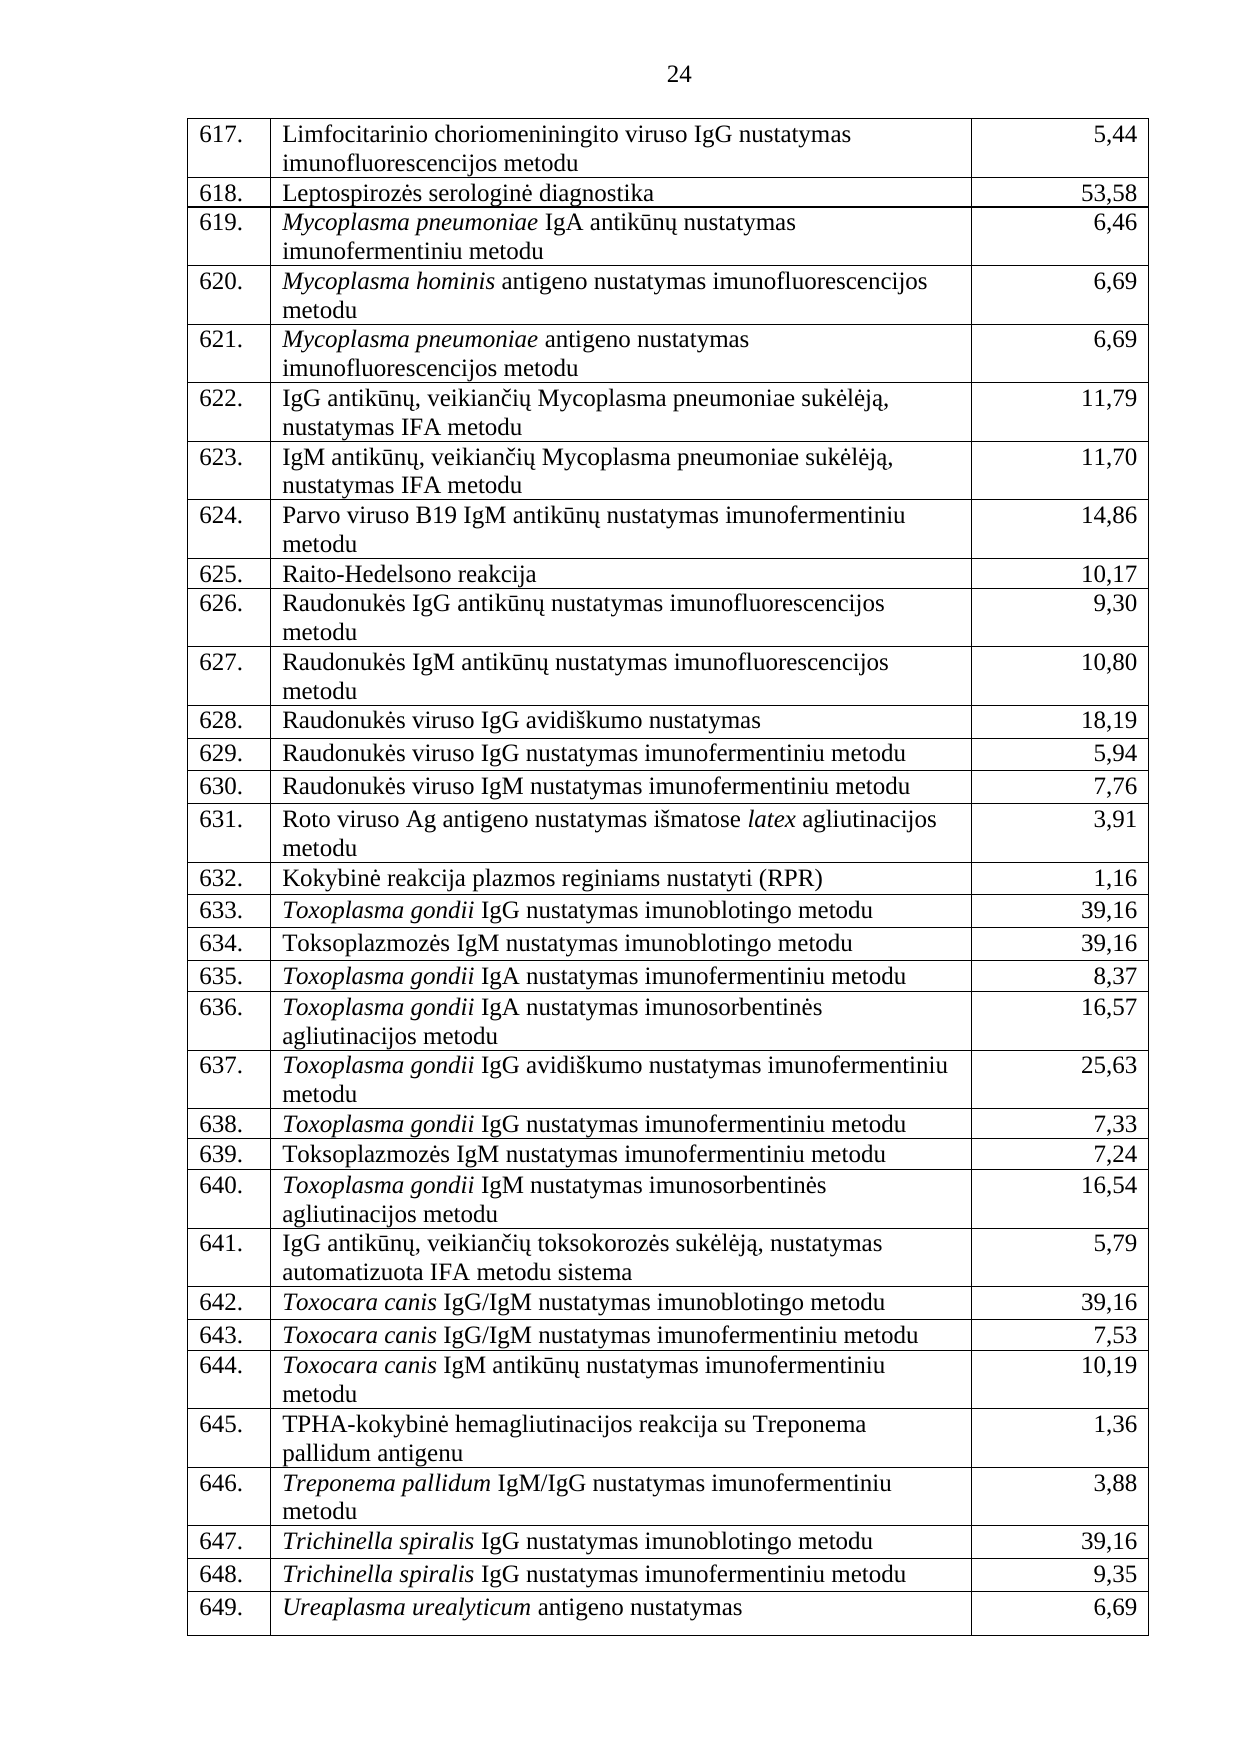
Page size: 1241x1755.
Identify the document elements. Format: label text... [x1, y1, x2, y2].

table_cell 647. [188, 1526, 270, 1558]
table_cell Trichinella spiralis IgG nustatymas imunofermentiniu metodu [271, 1559, 971, 1591]
table_cell 7,53 [972, 1320, 1148, 1349]
table_cell 620. [188, 266, 270, 323]
table_cell 6,46 [972, 208, 1148, 265]
table_cell 14,86 [972, 500, 1148, 558]
table_cell 646. [188, 1468, 270, 1525]
table_cell Mycoplasma pneumoniae IgA antikūnų nustatymas imunofermentiniu metodu [271, 208, 971, 265]
table_cell Raito-Hedelsono reakcija [271, 559, 971, 587]
table_cell 7,76 [972, 771, 1148, 803]
table_cell 25,63 [972, 1051, 1148, 1108]
table_cell Raudonukės viruso IgG avidiškumo nustatymas [271, 706, 971, 737]
table_cell 11,79 [972, 383, 1148, 441]
table_cell 5,94 [972, 739, 1148, 770]
table_cell Toxoplasma gondii IgG nustatymas imunofermentiniu metodu [271, 1109, 971, 1138]
table_cell 10,19 [972, 1351, 1148, 1408]
table_cell 39,16 [972, 928, 1148, 960]
table_cell 648. [188, 1559, 270, 1591]
table_cell 625. [188, 559, 270, 587]
table_cell 5,44 [972, 119, 1148, 177]
table_cell Kokybinė reakcija plazmos reginiams nustatyti (RPR) [271, 863, 971, 894]
table_cell 636. [188, 992, 270, 1049]
table_cell 10,17 [972, 559, 1148, 587]
table_cell 11,70 [972, 442, 1148, 499]
table_cell 39,16 [972, 895, 1148, 927]
table_cell Limfocitarinio choriomeniningito viruso IgG nustatymas imunofluorescencijos metodu [271, 119, 971, 177]
table_cell 641. [188, 1229, 270, 1286]
table_cell Trichinella spiralis IgG nustatymas imunoblotingo metodu [271, 1526, 971, 1558]
table_cell Toxoplasma gondii IgG nustatymas imunoblotingo metodu [271, 895, 971, 927]
table_cell 644. [188, 1351, 270, 1408]
table_cell 624. [188, 500, 270, 558]
table_cell Raudonukės viruso IgG nustatymas imunofermentiniu metodu [271, 739, 971, 770]
table_cell Toxoplasma gondii IgG avidiškumo nustatymas imunofermentiniu metodu [271, 1051, 971, 1108]
table_cell 645. [188, 1409, 270, 1467]
table_cell 5,79 [972, 1229, 1148, 1286]
table_cell 623. [188, 442, 270, 499]
table_cell 638. [188, 1109, 270, 1138]
table_cell 642. [188, 1287, 270, 1319]
table_cell 7,33 [972, 1109, 1148, 1138]
table_cell 626. [188, 589, 270, 646]
table_cell Treponema pallidum IgM/IgG nustatymas imunofermentiniu metodu [271, 1468, 971, 1525]
table_cell 3,88 [972, 1468, 1148, 1525]
table_cell IgG antikūnų, veikiančių Mycoplasma pneumoniae sukėlėją, nustatymas IFA metodu [271, 383, 971, 441]
table_cell 7,24 [972, 1139, 1148, 1169]
table_cell Toksoplazmozės IgM nustatymas imunofermentiniu metodu [271, 1139, 971, 1169]
table_cell 9,35 [972, 1559, 1148, 1591]
table_cell 637. [188, 1051, 270, 1108]
table_cell 53,58 [972, 178, 1148, 206]
table_cell 39,16 [972, 1287, 1148, 1319]
table_cell 618. [188, 178, 270, 206]
table_cell 8,37 [972, 961, 1148, 991]
table_cell 6,69 [972, 325, 1148, 382]
table_cell Leptospirozės serologinė diagnostika [271, 178, 971, 206]
table_cell Toxocara canis IgM antikūnų nustatymas imunofermentiniu metodu [271, 1351, 971, 1408]
table_cell 6,69 [972, 1592, 1148, 1635]
table_cell Toksoplazmozės IgM nustatymas imunoblotingo metodu [271, 928, 971, 960]
table_cell Raudonukės IgG antikūnų nustatymas imunofluorescencijos metodu [271, 589, 971, 646]
table_cell 9,30 [972, 589, 1148, 646]
table_cell 639. [188, 1139, 270, 1169]
table_cell Toxoplasma gondii IgA nustatymas imunosorbentinės agliutinacijos metodu [271, 992, 971, 1049]
table_cell 617. [188, 119, 270, 177]
table_cell 3,91 [972, 804, 1148, 862]
table_cell 619. [188, 208, 270, 265]
table_cell Toxocara canis IgG/IgM nustatymas imunoblotingo metodu [271, 1287, 971, 1319]
table_cell Toxoplasma gondii IgM nustatymas imunosorbentinės agliutinacijos metodu [271, 1170, 971, 1227]
table_cell Roto viruso Ag antigeno nustatymas išmatose latex agliutinacijos metodu [271, 804, 971, 862]
table_cell 635. [188, 961, 270, 991]
table_cell IgG antikūnų, veikiančių toksokorozės sukėlėją, nustatymas automatizuota IFA metodu sistema [271, 1229, 971, 1286]
table_cell 1,16 [972, 863, 1148, 894]
table_cell TPHA-kokybinė hemagliutinacijos reakcija su Treponema pallidum antigenu [271, 1409, 971, 1467]
table_cell 627. [188, 647, 270, 704]
table_cell 633. [188, 895, 270, 927]
table_cell 16,57 [972, 992, 1148, 1049]
table_cell 629. [188, 739, 270, 770]
table_cell IgM antikūnų, veikiančių Mycoplasma pneumoniae sukėlėją, nustatymas IFA metodu [271, 442, 971, 499]
table_cell 621. [188, 325, 270, 382]
table_cell 649. [188, 1592, 270, 1635]
table_cell 631. [188, 804, 270, 862]
table_cell Toxocara canis IgG/IgM nustatymas imunofermentiniu metodu [271, 1320, 971, 1349]
table_cell 628. [188, 706, 270, 737]
table_cell 632. [188, 863, 270, 894]
table_cell 16,54 [972, 1170, 1148, 1227]
table_cell 634. [188, 928, 270, 960]
table_cell 643. [188, 1320, 270, 1349]
table_cell Raudonukės viruso IgM nustatymas imunofermentiniu metodu [271, 771, 971, 803]
table_cell Toxoplasma gondii IgA nustatymas imunofermentiniu metodu [271, 961, 971, 991]
table_cell Parvo viruso B19 IgM antikūnų nustatymas imunofermentiniu metodu [271, 500, 971, 558]
table_cell 1,36 [972, 1409, 1148, 1467]
table_cell 622. [188, 383, 270, 441]
table_cell Mycoplasma hominis antigeno nustatymas imunofluorescencijos metodu [271, 266, 971, 323]
table_cell 6,69 [972, 266, 1148, 323]
table_cell 39,16 [972, 1526, 1148, 1558]
table_cell Raudonukės IgM antikūnų nustatymas imunofluorescencijos metodu [271, 647, 971, 704]
table_cell Ureaplasma urealyticum antigeno nustatymas [271, 1592, 971, 1635]
table_cell 640. [188, 1170, 270, 1227]
table_cell 10,80 [972, 647, 1148, 704]
table_cell Mycoplasma pneumoniae antigeno nustatymas imunofluorescencijos metodu [271, 325, 971, 382]
table_cell 18,19 [972, 706, 1148, 737]
table_cell 630. [188, 771, 270, 803]
